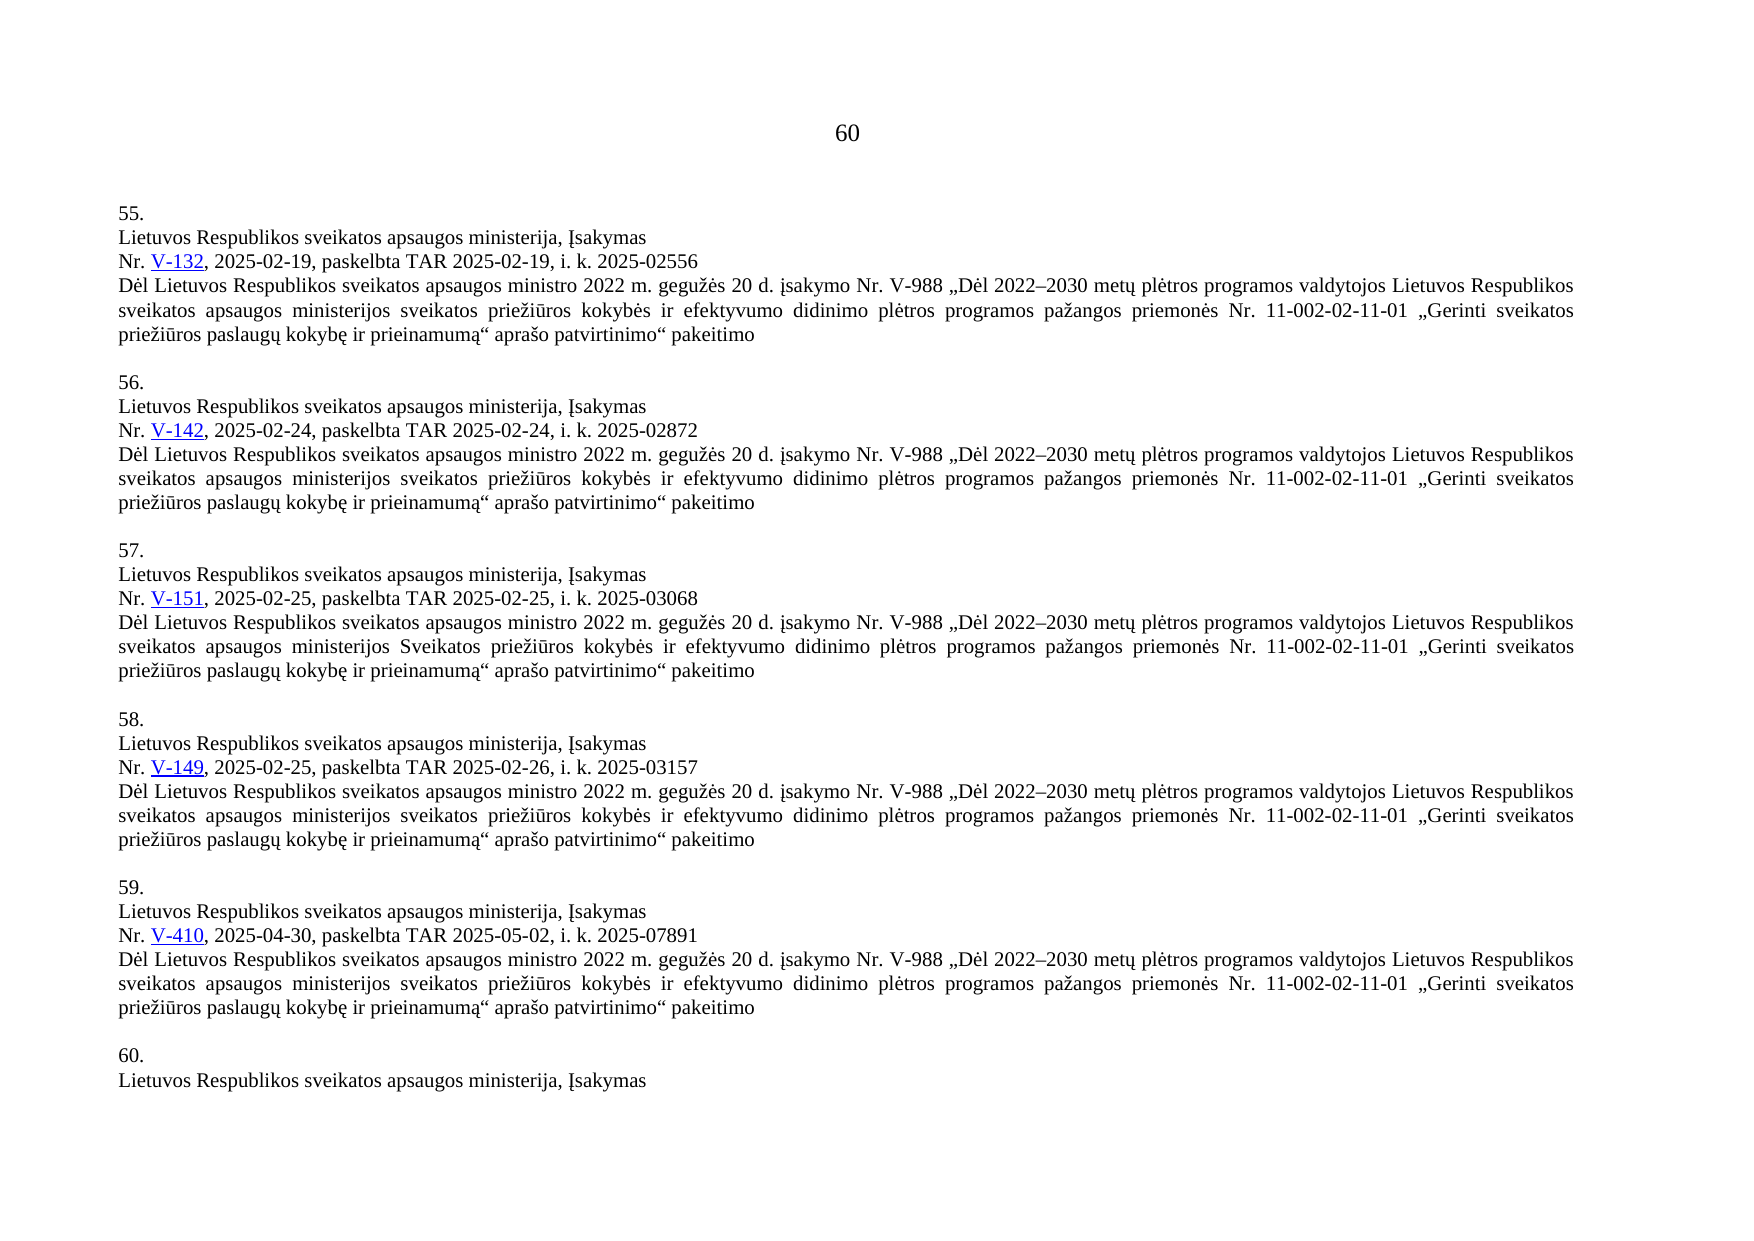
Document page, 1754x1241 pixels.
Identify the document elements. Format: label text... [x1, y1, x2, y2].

text Lietuvos Respublikos sveikatos apsaugos ministerija, Įsakymas [118, 225, 1577, 249]
text Nr. V-151, 2025-02-25, paskelbta TAR 2025-02-25, i. k. 2025-03068 [118, 586, 1577, 610]
text Dėl Lietuvos Respublikos sveikatos apsaugos ministro 2022 m. gegužės 20 d. įsakymo Nr. V-988 „Dėl 2022–2030 metų plėtros programos valdytojos Lietuvos Respublikos sveikatos apsaugos ministerijos sveikatos priežiūros kokybės ir efektyvumo didinimo plėtros programos pažangos priemonės Nr. 11-002-02-11-01 „Gerinti sveikatos priežiūros paslaugų kokybę ir prieinamumą“ aprašo patvirtinimo“ pakeitimo [118, 273, 1577, 346]
text 56. [118, 370, 1577, 394]
text Dėl Lietuvos Respublikos sveikatos apsaugos ministro 2022 m. gegužės 20 d. įsakymo Nr. V-988 „Dėl 2022–2030 metų plėtros programos valdytojos Lietuvos Respublikos sveikatos apsaugos ministerijos sveikatos priežiūros kokybės ir efektyvumo didinimo plėtros programos pažangos priemonės Nr. 11-002-02-11-01 „Gerinti sveikatos priežiūros paslaugų kokybę ir prieinamumą“ aprašo patvirtinimo“ pakeitimo [118, 947, 1577, 1019]
text Dėl Lietuvos Respublikos sveikatos apsaugos ministro 2022 m. gegužės 20 d. įsakymo Nr. V-988 „Dėl 2022–2030 metų plėtros programos valdytojos Lietuvos Respublikos sveikatos apsaugos ministerijos Sveikatos priežiūros kokybės ir efektyvumo didinimo plėtros programos pažangos priemonės Nr. 11-002-02-11-01 „Gerinti sveikatos priežiūros paslaugų kokybę ir prieinamumą“ aprašo patvirtinimo“ pakeitimo [118, 610, 1577, 682]
text 60. [118, 1043, 1577, 1067]
text Nr. V-410, 2025-04-30, paskelbta TAR 2025-05-02, i. k. 2025-07891 [118, 923, 1577, 947]
text Nr. V-132, 2025-02-19, paskelbta TAR 2025-02-19, i. k. 2025-02556 [118, 249, 1577, 273]
text Dėl Lietuvos Respublikos sveikatos apsaugos ministro 2022 m. gegužės 20 d. įsakymo Nr. V-988 „Dėl 2022–2030 metų plėtros programos valdytojos Lietuvos Respublikos sveikatos apsaugos ministerijos sveikatos priežiūros kokybės ir efektyvumo didinimo plėtros programos pažangos priemonės Nr. 11-002-02-11-01 „Gerinti sveikatos priežiūros paslaugų kokybę ir prieinamumą“ aprašo patvirtinimo“ pakeitimo [118, 779, 1577, 851]
text Lietuvos Respublikos sveikatos apsaugos ministerija, Įsakymas [118, 731, 1577, 755]
text 57. [118, 538, 1577, 562]
text Lietuvos Respublikos sveikatos apsaugos ministerija, Įsakymas [118, 899, 1577, 923]
text 55. [118, 201, 1577, 225]
text 58. [118, 707, 1577, 731]
text Lietuvos Respublikos sveikatos apsaugos ministerija, Įsakymas [118, 1067, 1577, 1092]
text Lietuvos Respublikos sveikatos apsaugos ministerija, Įsakymas [118, 562, 1577, 586]
text Lietuvos Respublikos sveikatos apsaugos ministerija, Įsakymas [118, 394, 1577, 418]
text Nr. V-142, 2025-02-24, paskelbta TAR 2025-02-24, i. k. 2025-02872 [118, 418, 1577, 442]
text Nr. V-149, 2025-02-25, paskelbta TAR 2025-02-26, i. k. 2025-03157 [118, 755, 1577, 779]
text Dėl Lietuvos Respublikos sveikatos apsaugos ministro 2022 m. gegužės 20 d. įsakymo Nr. V-988 „Dėl 2022–2030 metų plėtros programos valdytojos Lietuvos Respublikos sveikatos apsaugos ministerijos sveikatos priežiūros kokybės ir efektyvumo didinimo plėtros programos pažangos priemonės Nr. 11-002-02-11-01 „Gerinti sveikatos priežiūros paslaugų kokybę ir prieinamumą“ aprašo patvirtinimo“ pakeitimo [118, 442, 1577, 514]
text 59. [118, 875, 1577, 899]
